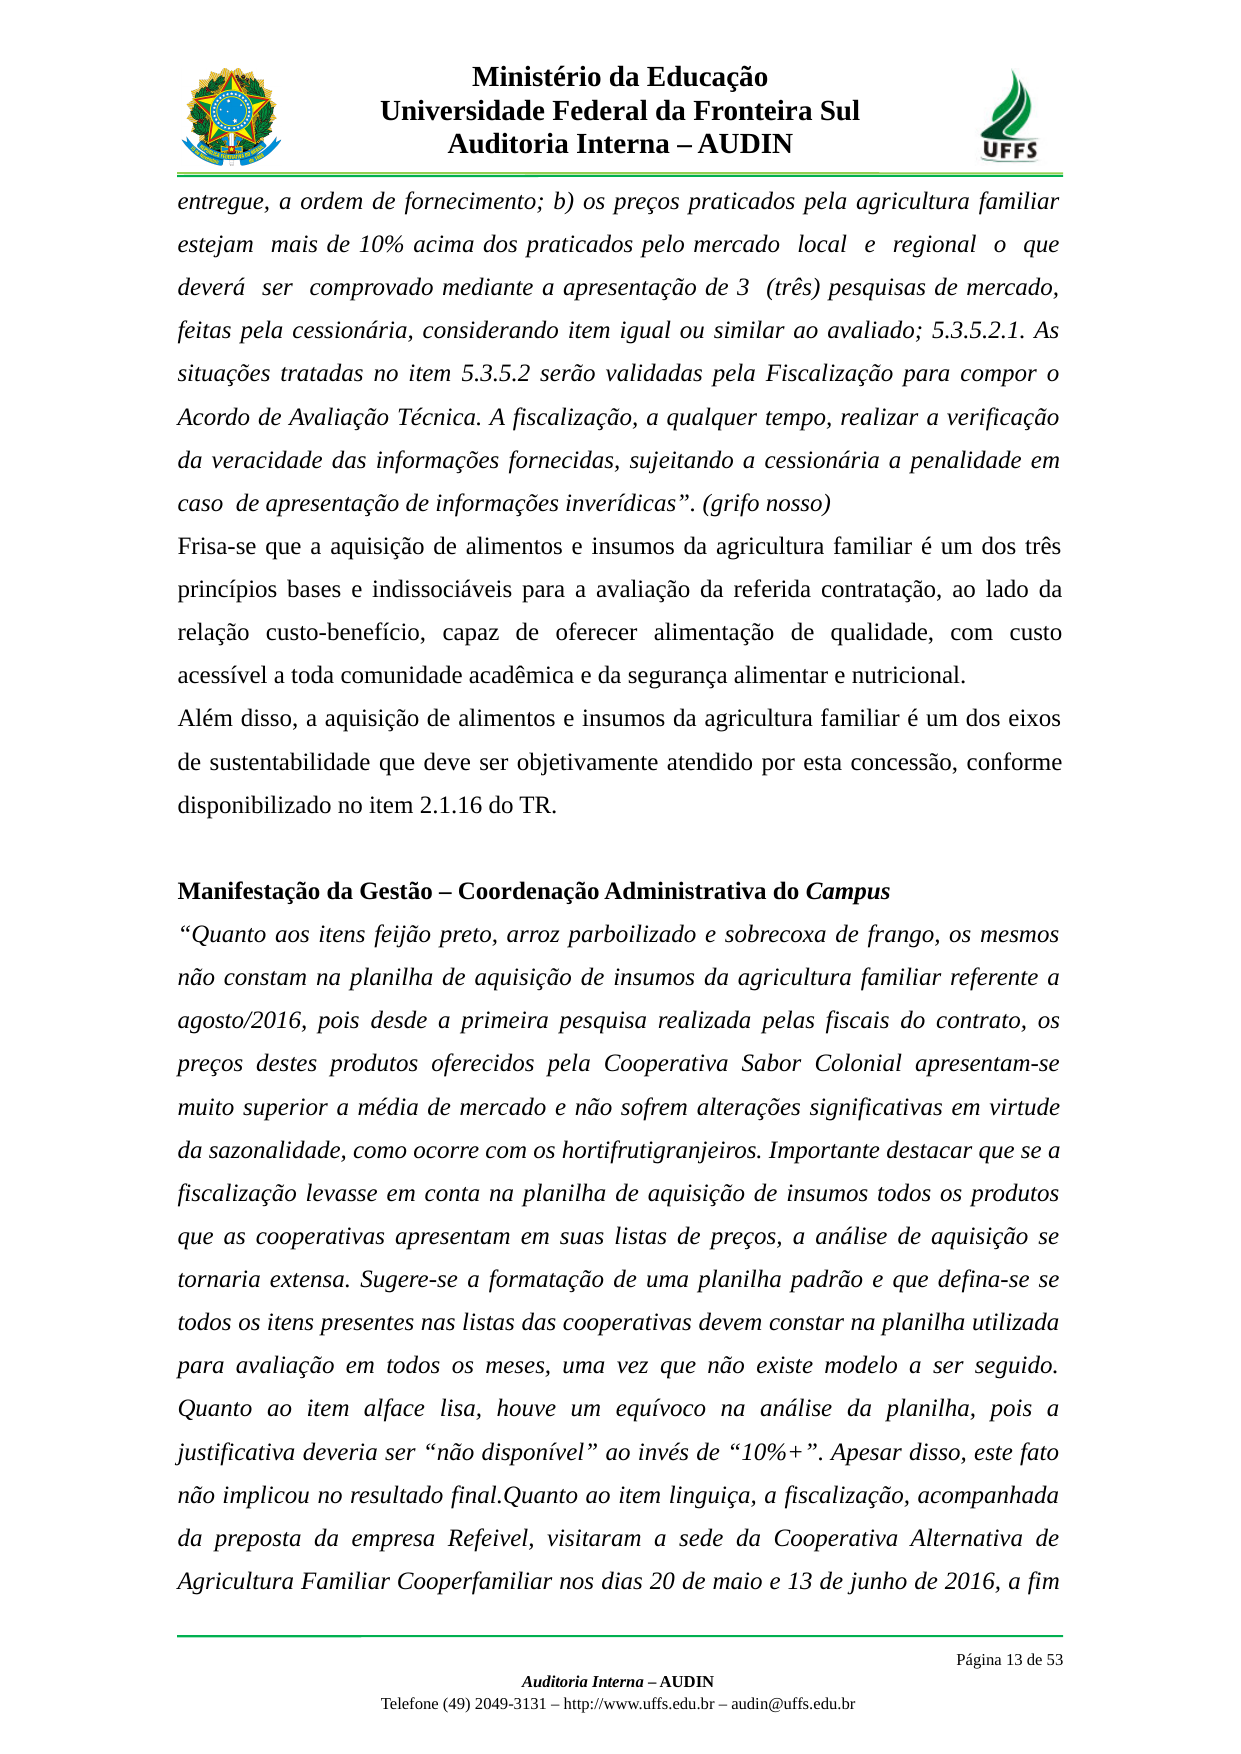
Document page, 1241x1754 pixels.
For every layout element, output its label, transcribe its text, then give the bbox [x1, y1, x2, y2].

text Frisa-se que a aquisição de alimentos e insumos da agricultura familiar é um dos três princípios bases e indissociáveis para a avaliação da referida contratação, ao lado da relação custo-benefício, capaz de oferecer alimentação de qualidade, com custo acessível a toda comunidade acadêmica e da segurança alimentar e nutricional. [177, 531, 1063, 689]
text Manifestação da Gestão – Coordenação Administrativa do Campus [177, 876, 1063, 905]
text Além disso, a aquisição de alimentos e insumos da agricultura familiar é um dos eixos de sustentabilidade que deve ser objetivamente atendido por esta concessão, conforme disponibilizado no item 2.1.16 do TR. [177, 703, 1063, 818]
picture [181, 68, 282, 166]
text “Quanto aos itens feijão preto, arroz parboilizado e sobrecoxa de frango, os mesmos não constam na planilha de aquisição de insumos da agricultura familiar referente a agosto/2016, pois desde a primeira pesquisa realizada pelas fiscais do contrato, os preços destes produtos oferecidos pela Cooperativa Sabor Colonial apresentam-se muito superior a média de mercado e não sofrem alterações significativas em virtude da sazonalidade, como ocorre com os hortifrutigranjeiros. Importante destacar que se a fiscalização levasse em conta na planilha de aquisição de insumos todos os produtos que as cooperativas apresentam em suas listas de preços, a análise de aquisição se tornaria extensa. Sugere-se a formatação de uma planilha padrão e que defina-se se todos os itens presentes nas listas das cooperativas devem constar na planilha utilizada para avaliação em todos os meses, uma vez que não existe modelo a ser seguido. Quanto ao item alface lisa, houve um equívoco na análise da planilha, pois a justificativa deveria ser “não disponível” ao invés de “10%+”. Apesar disso, este fato não implicou no resultado final.Quanto ao item linguiça, a fiscalização, acompanhada da preposta da empresa Refeivel, visitaram a sede da Cooperativa Alternativa de Agricultura Familiar Cooperfamiliar nos dias 20 de maio e 13 de junho de 2016, a fim [177, 919, 1063, 1595]
picture [966, 68, 1054, 166]
text entregue, a ordem de fornecimento; b) os preços praticados pela agricultura familiar estejam mais de 10% acima dos praticados pelo mercado local e regional o que deverá ser comprovado mediante a apresentação de 3 (três) pesquisas de mercado, feitas pela cessionária, considerando item igual ou similar ao avaliado; 5.3.5.2.1. As situações tratadas no item 5.3.5.2 serão validadas pela Fiscalização para compor o Acordo de Avaliação Técnica. A fiscalização, a qualquer tempo, realizar a verificação da veracidade das informações fornecidas, sujeitando a cessionária a penalidade em caso de apresentação de informações inverídicas”. (grifo nosso) [177, 186, 1063, 517]
